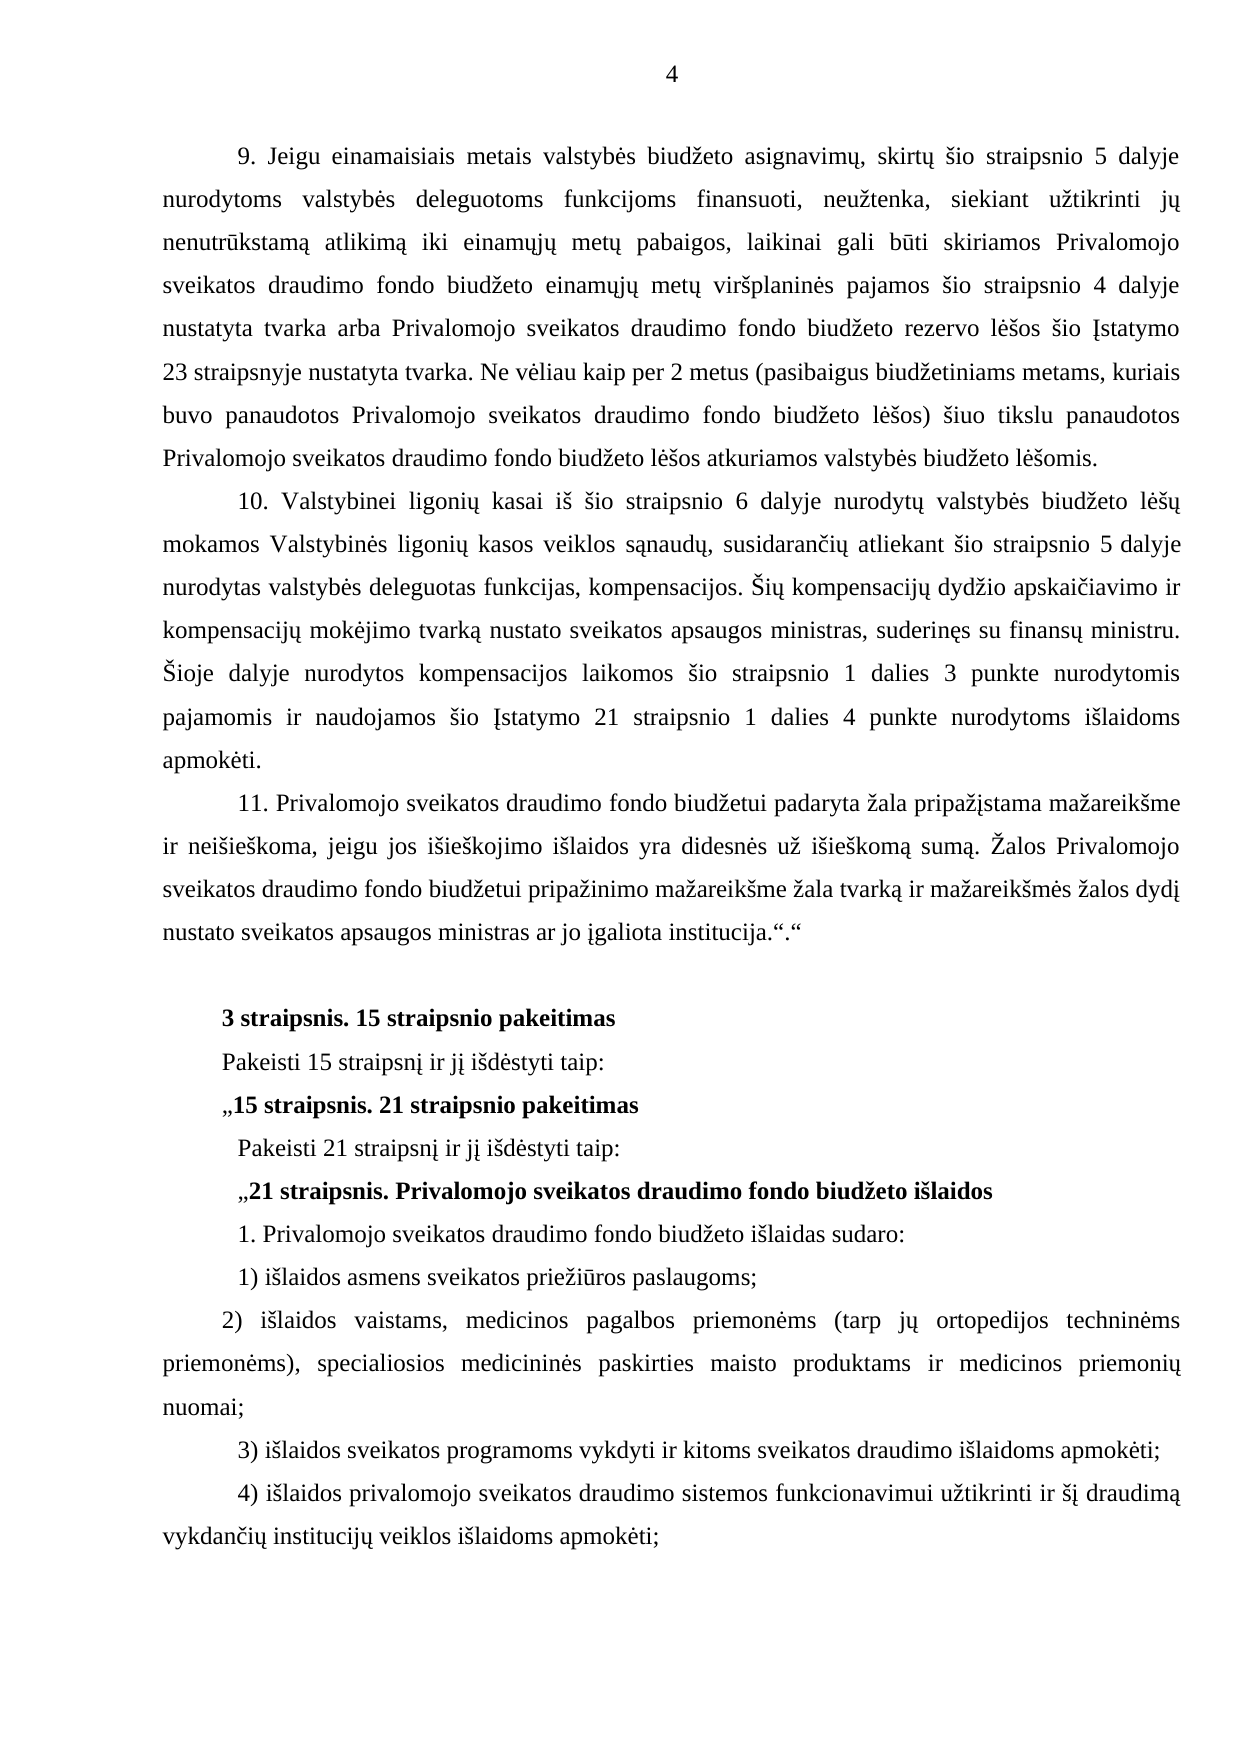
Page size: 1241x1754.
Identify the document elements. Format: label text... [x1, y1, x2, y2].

text 9. Jeigu einamaisiais metais valstybės biudžeto asignavimų, skirtų šio straipsnio 5 dalyje nurodytoms valstybės deleguotoms funkcijoms finansuoti, neužtenka, siekiant užtikrinti jų nenutrūkstamą atlikimą iki einamųjų metų pabaigos, laikinai gali būti skiriamos Privalomojo sveikatos draudimo fondo biudžeto einamųjų metų viršplaninės pajamos šio straipsnio 4 dalyje nustatyta tvarka arba Privalomojo sveikatos draudimo fondo biudžeto rezervo lėšos šio Įstatymo 23 straipsnyje nustatyta tvarka. Ne vėliau kaip per 2 metus (pasibaigus biudžetiniams metams, kuriais buvo panaudotos Privalomojo sveikatos draudimo fondo biudžeto lėšos) šiuo tikslu panaudotos Privalomojo sveikatos draudimo fondo biudžeto lėšos atkuriamos valstybės biudžeto lėšomis. [162, 141, 1181, 472]
text 2) išlaidos vaistams, medicinos pagalbos priemonėms (tarp jų ortopedijos techninėms priemonėms), specialiosios medicininės paskirties maisto produktams ir medicinos priemonių nuomai; [162, 1305, 1181, 1420]
text 10. Valstybinei ligonių kasai iš šio straipsnio 6 dalyje nurodytų valstybės biudžeto lėšų mokamos Valstybinės ligonių kasos veiklos sąnaudų, susidarančių atliekant šio straipsnio 5 dalyje nurodytas valstybės deleguotas funkcijas, kompensacijos. Šių kompensacijų dydžio apskaičiavimo ir kompensacijų mokėjimo tvarką nustato sveikatos apsaugos ministras, suderinęs su finansų ministru. Šioje dalyje nurodytos kompensacijos laikomos šio straipsnio 1 dalies 3 punkte nurodytomis pajamomis ir naudojamos šio Įstatymo 21 straipsnio 1 dalies 4 punkte nurodytoms išlaidoms apmokėti. [162, 486, 1181, 773]
text 4) išlaidos privalomojo sveikatos draudimo sistemos funkcionavimui užtikrinti ir šį draudimą vykdančių institucijų veiklos išlaidoms apmokėti; [162, 1478, 1181, 1550]
text 11. Privalomojo sveikatos draudimo fondo biudžetui padaryta žala pripažįstama mažareikšme ir neišieškoma, jeigu jos išieškojimo išlaidos yra didesnės už išieškomą sumą. Žalos Privalomojo sveikatos draudimo fondo biudžetui pripažinimo mažareikšme žala tvarką ir mažareikšmės žalos dydį nustato sveikatos apsaugos ministras ar jo įgaliota institucija.“.“ [162, 788, 1181, 946]
text 3) išlaidos sveikatos programoms vykdyti ir kitoms sveikatos draudimo išlaidoms apmokėti; [162, 1435, 1181, 1463]
text „15 straipsnis. 21 straipsnio pakeitimas [162, 1090, 1181, 1118]
text „21 straipsnis. Privalomojo sveikatos draudimo fondo biudžeto išlaidos [162, 1176, 1181, 1205]
text 3 straipsnis. 15 straipsnio pakeitimas [222, 1003, 1181, 1032]
text Pakeisti 15 straipsnį ir jį išdėstyti taip: [162, 1047, 1181, 1075]
text Pakeisti 21 straipsnį ir jį išdėstyti taip: [162, 1133, 1181, 1162]
text 1) išlaidos asmens sveikatos priežiūros paslaugoms; [162, 1262, 1181, 1291]
text 1. Privalomojo sveikatos draudimo fondo biudžeto išlaidas sudaro: [162, 1219, 1181, 1248]
